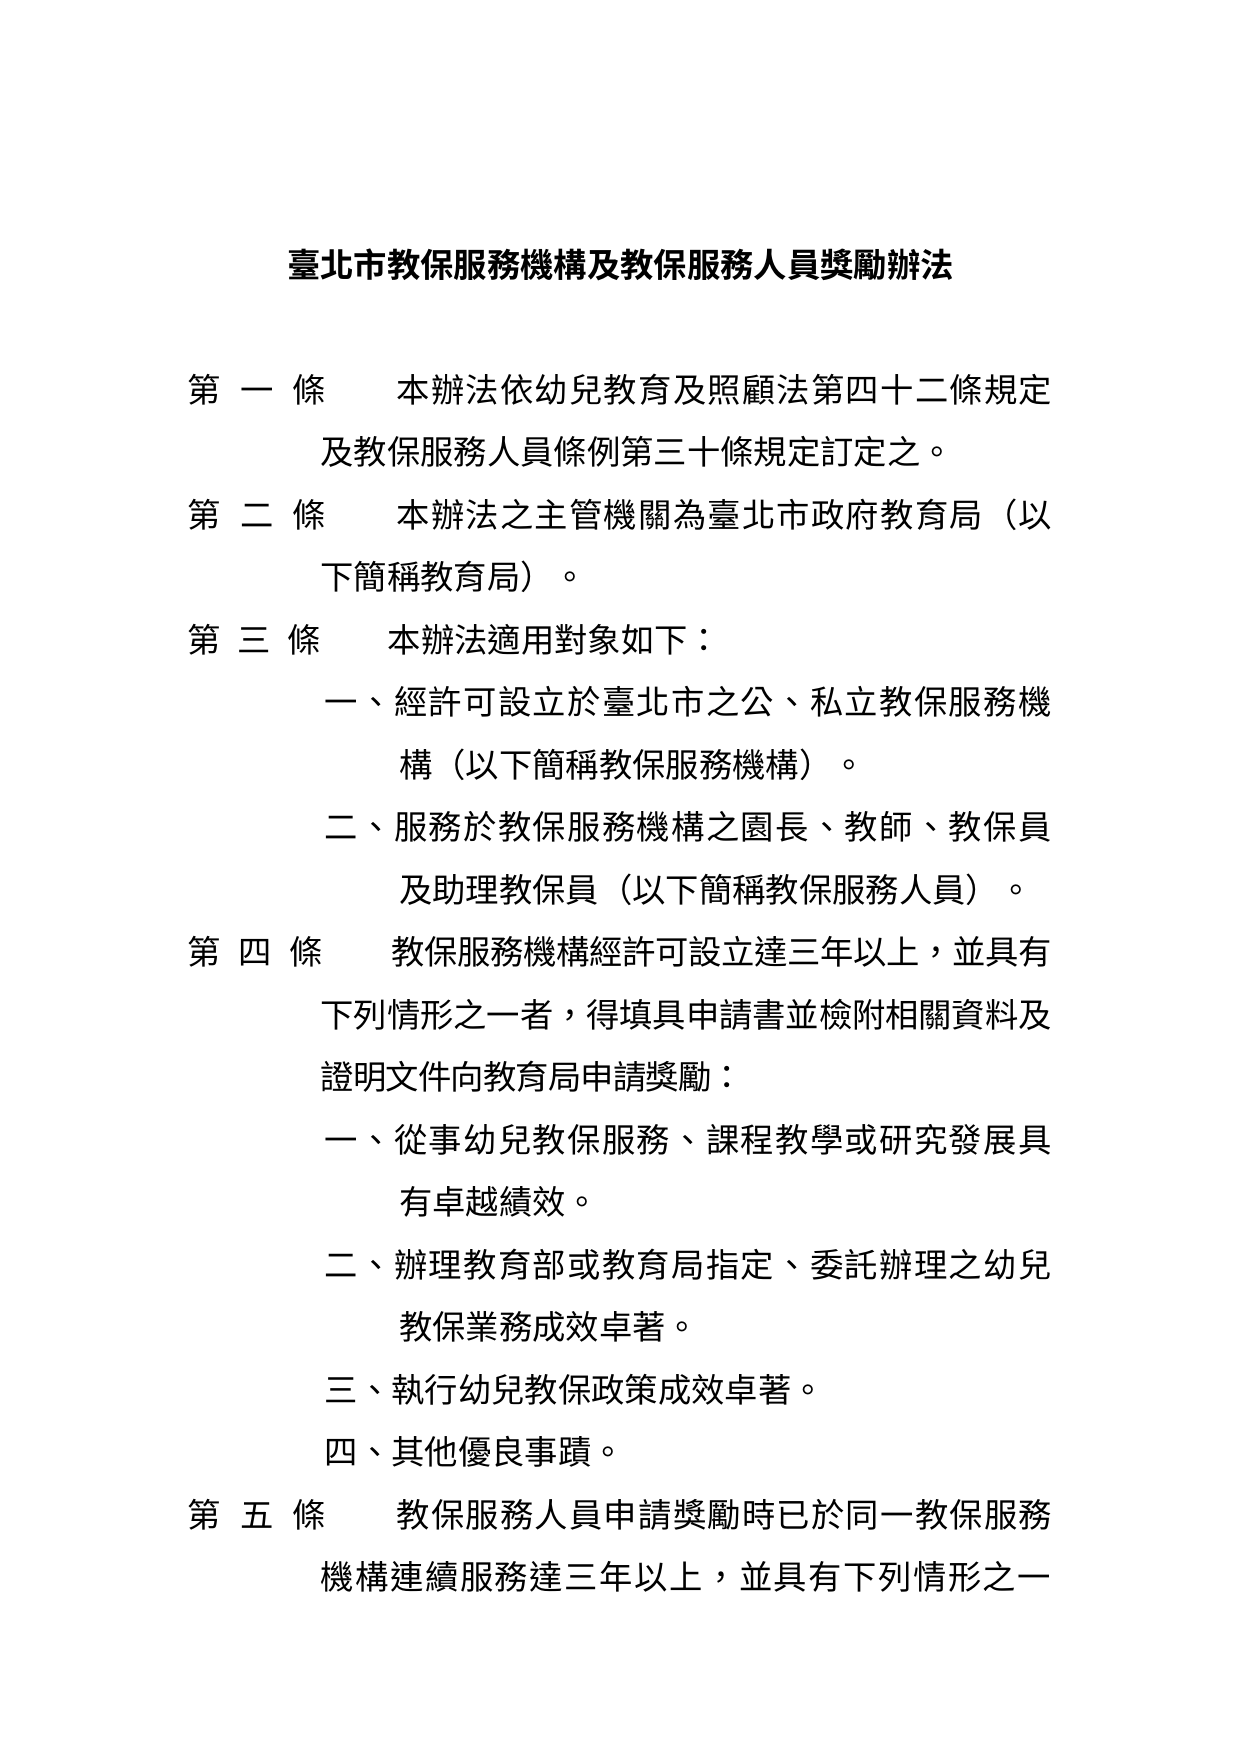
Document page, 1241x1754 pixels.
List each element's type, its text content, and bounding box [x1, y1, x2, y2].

text 二、辦理教育部或教育局指定、委託辦理之幼兒教保業務成效卓著。 [324, 1221, 1053, 1346]
text 第 四 條 教保服務機構經許可設立達三年以上，並具有下列情形之一者，得填具申請書並檢附相關資料及證明文件向教育局申請獎勵： [187, 908, 1053, 1096]
text 第 三 條 本辦法適用對象如下： [188, 596, 1053, 658]
text 一、從事幼兒教保服務、課程教學或研究發展具有卓越績效。 [324, 1096, 1053, 1221]
text 三、執行幼兒教保政策成效卓著。 [324, 1346, 1053, 1408]
text 第 二 條 本辦法之主管機關為臺北市政府教育局（以下簡稱教育局）。 [188, 471, 1053, 596]
text 二、服務於教保服務機構之園長、教師、教保員及助理教保員（以下簡稱教保服務人員）。 [324, 783, 1053, 908]
text 第 五 條 教保服務人員申請獎勵時已於同一教保服務機構連續服務達三年以上，並具有下列情形之一 [188, 1471, 1053, 1596]
text 一、經許可設立於臺北市之公、私立教保服務機構（以下簡稱教保服務機構）。 [324, 658, 1053, 783]
text 第 一 條 本辦法依幼兒教育及照顧法第四十二條規定及教保服務人員條例第三十條規定訂定之。 [188, 346, 1053, 471]
text 臺北市教保服務機構及教保服務人員獎勵辦法 [188, 221, 1053, 283]
text 四、其他優良事蹟。 [324, 1408, 1053, 1471]
